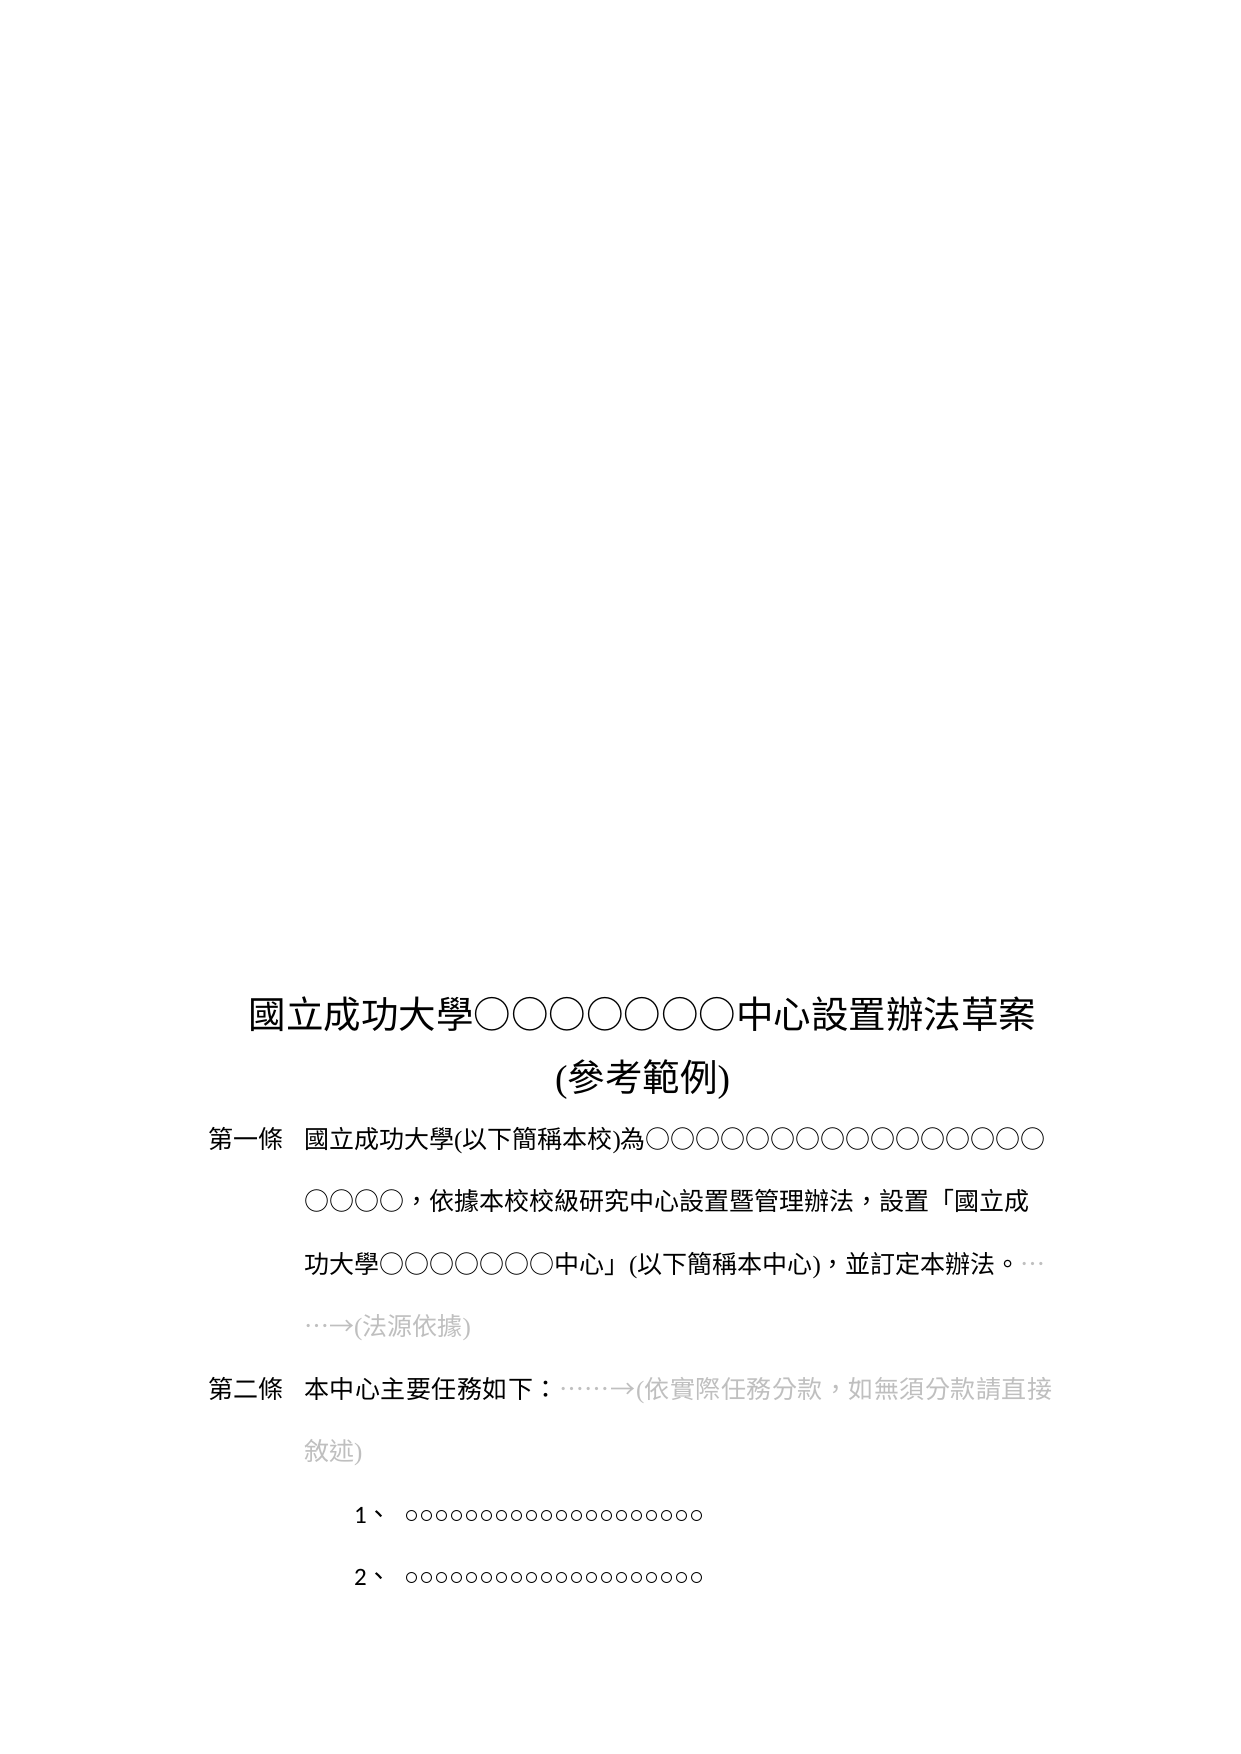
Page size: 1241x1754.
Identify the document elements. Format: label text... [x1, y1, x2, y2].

table_header 第一條 [188, 1096, 304, 1346]
subtitle (參考範例) [232, 1033, 1053, 1096]
table_cell 本中心主要任務如下：……→(依實際任務分款，如無須分款請直接敘述) ○○○○○○○○○○○○○○○○○○○○ ○○○○○○○○○○○○○○○○○○○○ [304, 1346, 1053, 1596]
table_cell 第二條 [188, 1346, 304, 1596]
table_header 國立成功大學(以下簡稱本校)為○○○○○○○○○○○○○○○○○○○○，依據本校校級研究中心設置暨管理辦法，設置「國立成功大學○○○○○○○中心」(以下簡稱本中心)，並訂定本辦法。……→(法源依據) [304, 1096, 1053, 1346]
subtitle 國立成功大學○○○○○○○中心設置辦法草案 [232, 971, 1053, 1033]
